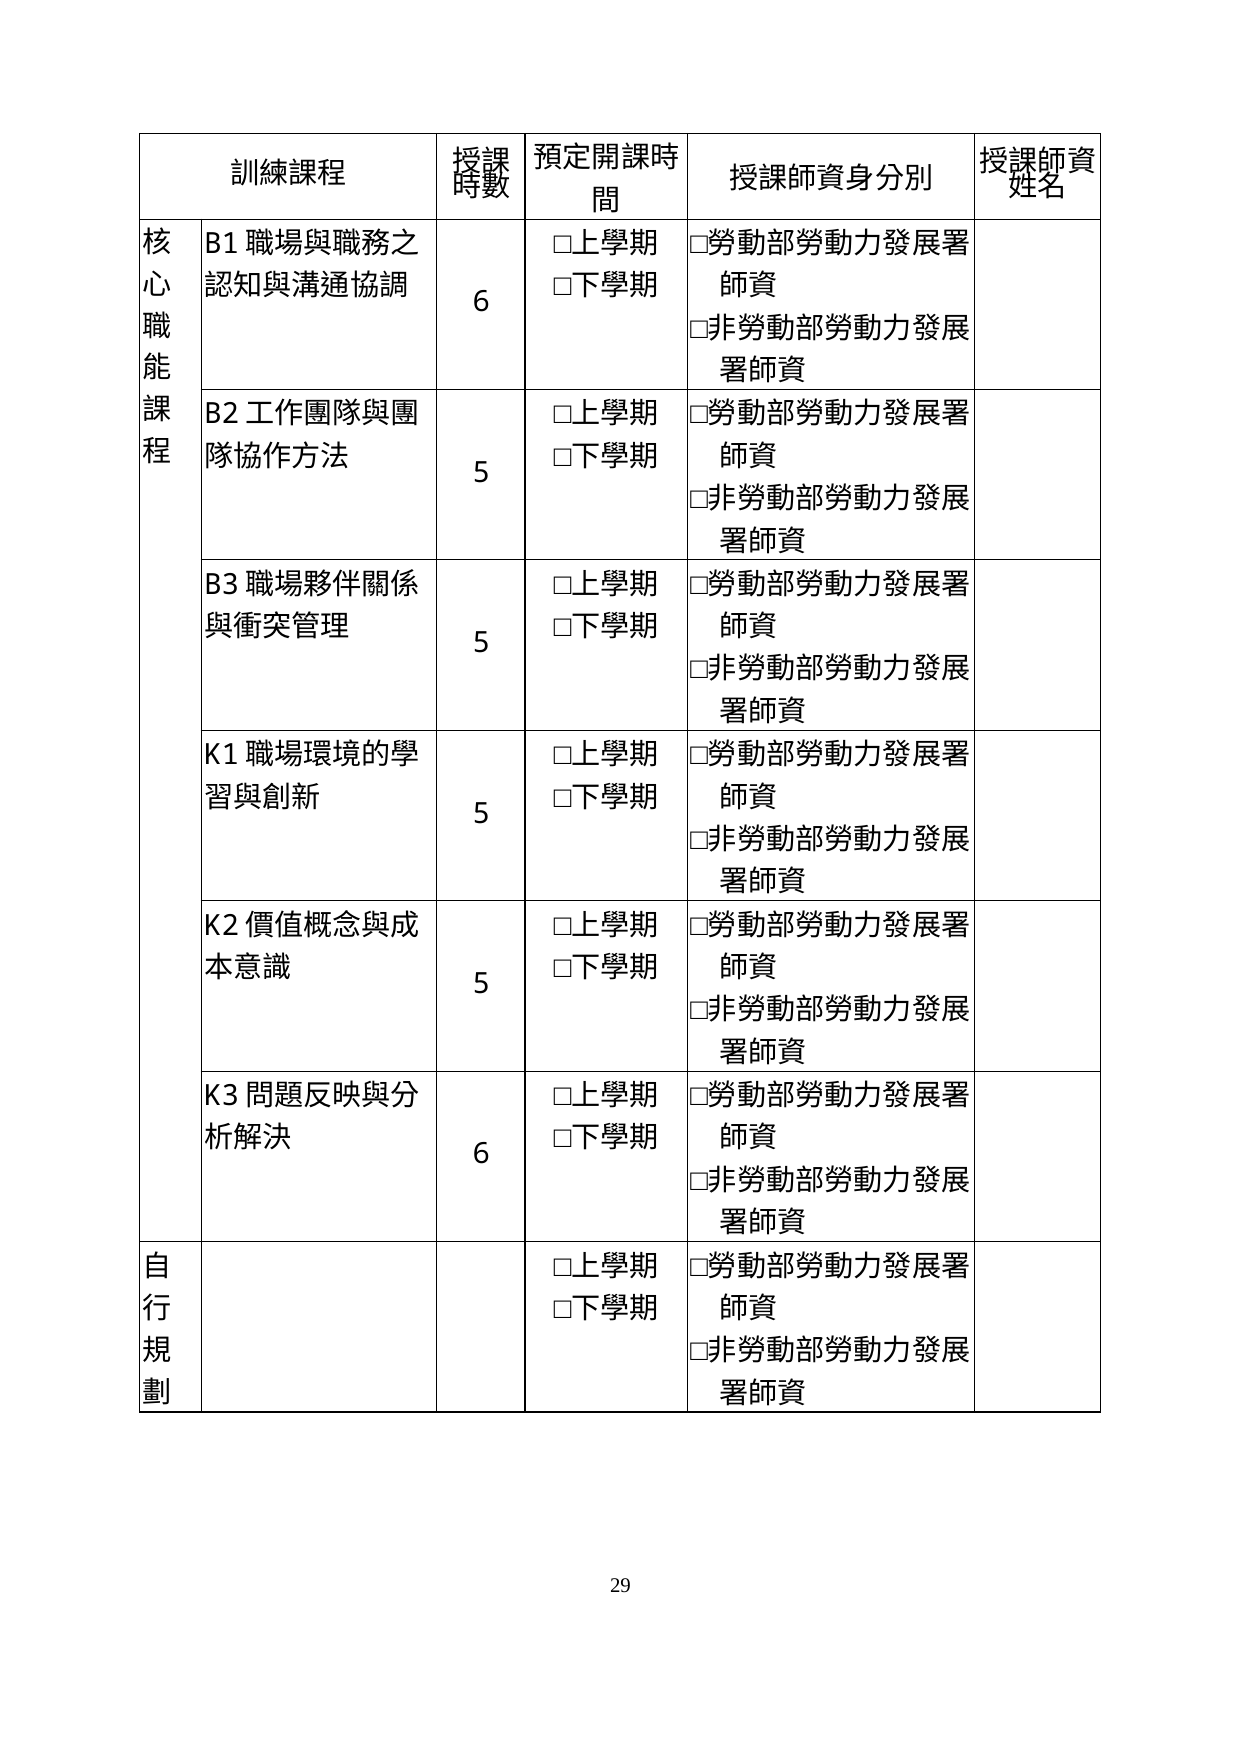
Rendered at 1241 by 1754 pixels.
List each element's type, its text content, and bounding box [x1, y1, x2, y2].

table_cell K1職場環境的學習與創新 [202, 731, 436, 900]
table_cell □上學期 □下學期 [526, 1072, 687, 1241]
table_cell 5 [437, 390, 524, 559]
table_header 授課時數 [437, 134, 524, 218]
table_cell [975, 220, 1100, 389]
table_cell □勞動部勞動力發展署師資 □非勞動部勞動力發展署師資 [688, 560, 974, 730]
table_cell □上學期 □下學期 [526, 390, 687, 559]
table_cell □上學期 □下學期 [526, 560, 687, 730]
table_cell 6 [437, 220, 524, 389]
table_header 授課師資姓名 [975, 134, 1100, 218]
table_cell [975, 1072, 1100, 1241]
table_cell B1職場與職務之認知與溝通協調 [202, 220, 436, 389]
table_cell □上學期 □下學期 [526, 731, 687, 900]
table_cell 自行規劃 [140, 1242, 201, 1411]
table_cell B2工作團隊與團隊協作方法 [202, 390, 436, 559]
table_cell [975, 560, 1100, 730]
table_cell 5 [437, 560, 524, 730]
table_cell K2價值概念與成本意識 [202, 901, 436, 1071]
table_cell K3問題反映與分析解決 [202, 1072, 436, 1241]
table_cell □勞動部勞動力發展署師資 □非勞動部勞動力發展署師資 [688, 390, 974, 559]
table_cell □勞動部勞動力發展署師資 □非勞動部勞動力發展署師資 [688, 220, 974, 389]
table_cell 5 [437, 901, 524, 1071]
table_cell [975, 901, 1100, 1071]
table_cell □上學期 □下學期 [526, 220, 687, 389]
table_cell [975, 1242, 1100, 1411]
table_cell [202, 1242, 436, 1411]
table_cell □上學期 □下學期 [526, 1242, 687, 1411]
table_cell 核心職能課程 [140, 220, 201, 1241]
table_cell [975, 390, 1100, 559]
table_cell □勞動部勞動力發展署師資 □非勞動部勞動力發展署師資 [688, 901, 974, 1071]
table_cell [975, 731, 1100, 900]
table_cell □勞動部勞動力發展署師資 □非勞動部勞動力發展署師資 [688, 1072, 974, 1241]
table_cell 5 [437, 731, 524, 900]
table_cell □勞動部勞動力發展署師資 □非勞動部勞動力發展署師資 [688, 1242, 974, 1411]
table_header 預定開課時間 [526, 134, 687, 218]
table_cell B3職場夥伴關係與衝突管理 [202, 560, 436, 730]
table_header 訓練課程 [140, 134, 436, 218]
table_header 授課師資身分別 [688, 134, 974, 218]
table_cell □上學期 □下學期 [526, 901, 687, 1071]
table_cell [437, 1242, 524, 1411]
table_cell 6 [437, 1072, 524, 1241]
table_cell □勞動部勞動力發展署師資 □非勞動部勞動力發展署師資 [688, 731, 974, 900]
